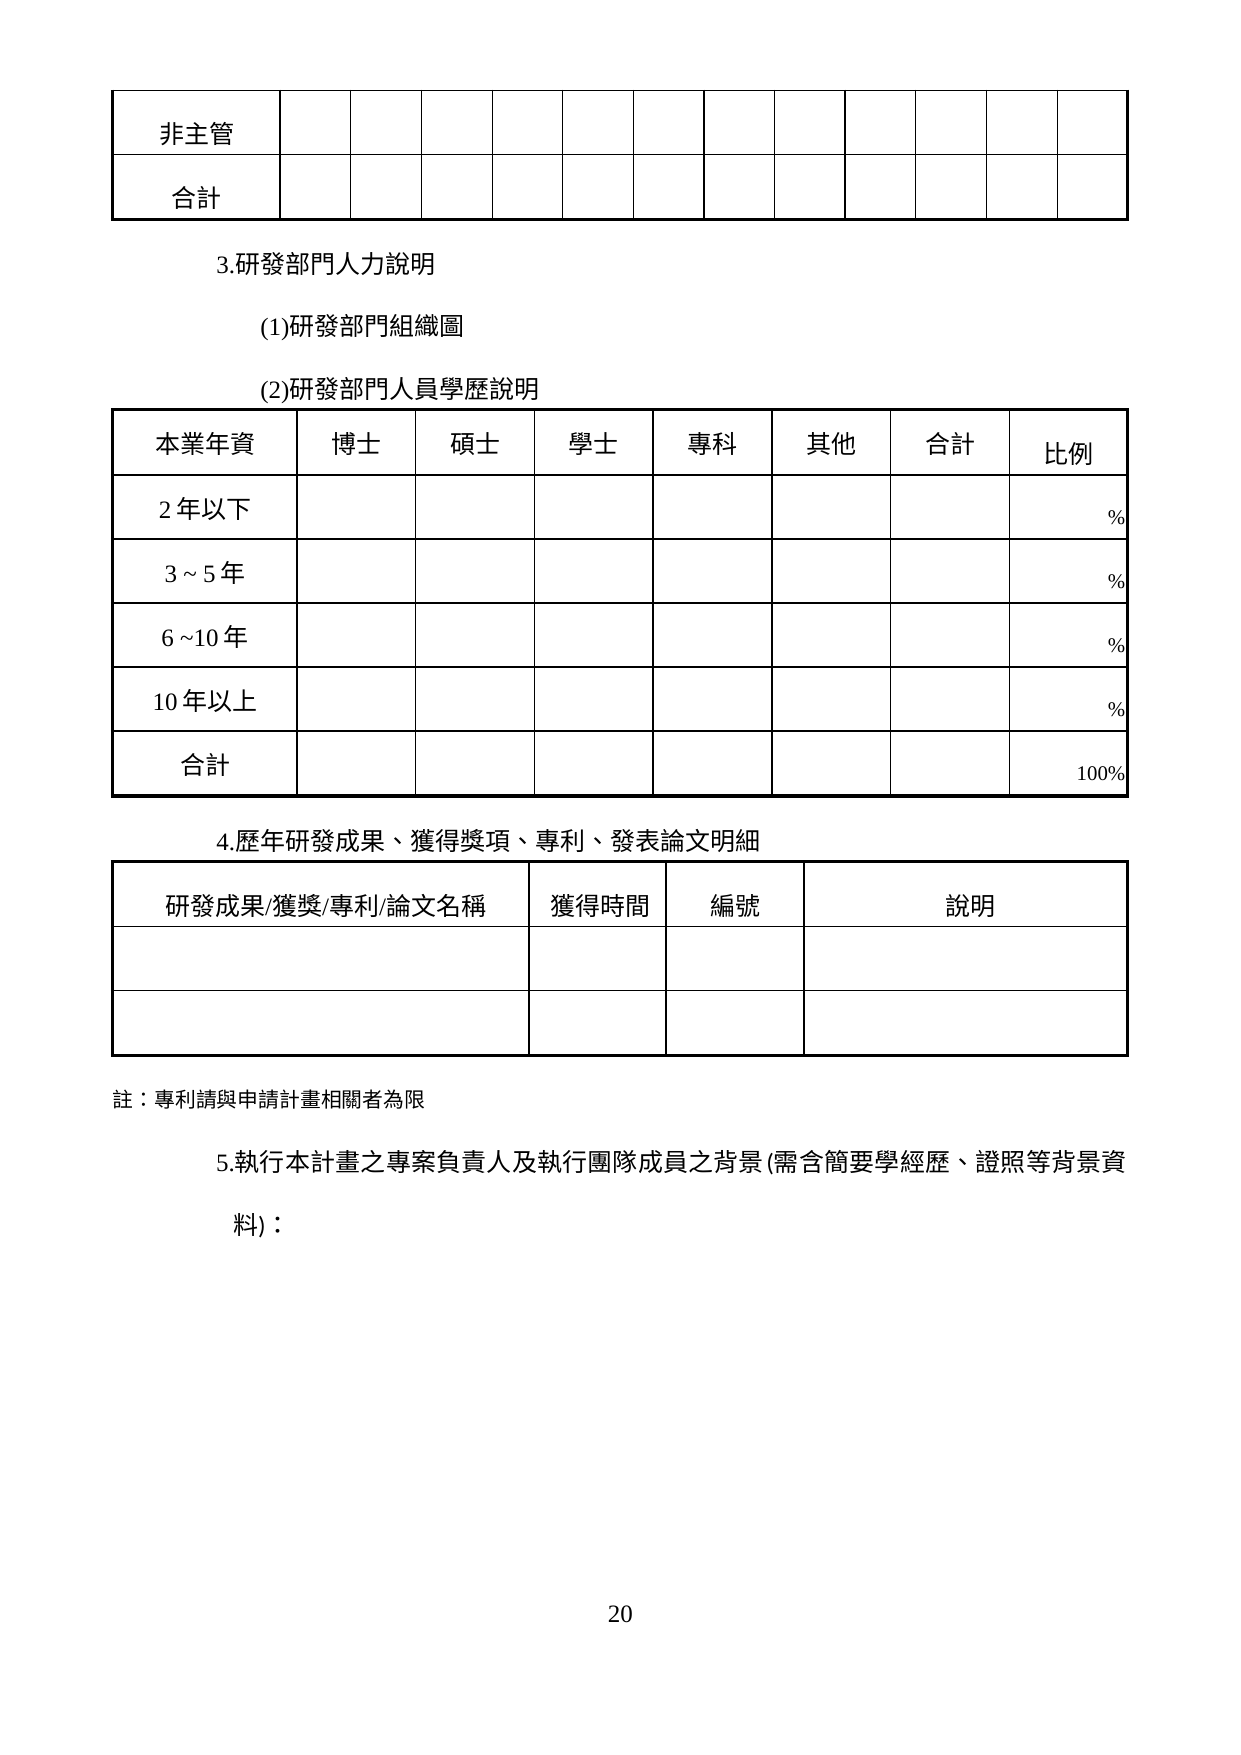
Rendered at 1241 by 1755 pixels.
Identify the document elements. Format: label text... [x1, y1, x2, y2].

table_cell [773, 476, 890, 538]
table_cell [891, 540, 1009, 602]
table_cell % [1010, 668, 1126, 730]
table_cell [416, 476, 534, 538]
table_cell [891, 476, 1009, 538]
table_cell [916, 91, 986, 154]
table_cell [422, 155, 492, 218]
table_header 獲得時間 [530, 863, 665, 926]
table_cell [114, 927, 528, 989]
table_cell [775, 91, 844, 154]
list 執行本計畫之專案負責人及執行團隊成員之背景(需含簡要學經歷、證照等背景資料)： [216, 1119, 1128, 1244]
table_cell [493, 91, 562, 154]
table_header 本業年資 [114, 411, 296, 474]
table_cell [654, 668, 771, 730]
table_cell [773, 604, 890, 666]
table_cell [916, 155, 986, 218]
list 研發部門人員學歷說明 [260, 346, 1128, 408]
table_cell [805, 927, 1126, 989]
table_cell [987, 91, 1057, 154]
list 研發部門人力說明 [216, 221, 1128, 283]
table_cell [654, 540, 771, 602]
table_cell [775, 155, 844, 218]
table_cell [535, 732, 652, 794]
table_header 專科 [654, 411, 771, 474]
table_cell [530, 991, 665, 1054]
table_header 博士 [298, 411, 415, 474]
table_cell % [1010, 604, 1126, 666]
table_cell [298, 540, 415, 602]
table_cell [416, 732, 534, 794]
table_cell [416, 668, 534, 730]
table_cell [530, 927, 665, 989]
table_cell [535, 540, 652, 602]
table_cell [416, 540, 534, 602]
table_cell [535, 604, 652, 666]
table_cell [1058, 91, 1126, 154]
table_header 比例 [1010, 411, 1126, 474]
table_header 研發成果/獲獎/專利/論文名稱 [114, 863, 528, 926]
table_cell [416, 604, 534, 666]
table_cell [773, 540, 890, 602]
table_cell 6 ~10年 [114, 604, 296, 666]
table_cell 非主管 [114, 91, 279, 154]
table_cell [634, 91, 703, 154]
table_cell [846, 91, 915, 154]
table_cell [667, 991, 803, 1054]
table_cell 3 ~ 5年 [114, 540, 296, 602]
table_header 說明 [805, 863, 1126, 926]
table_header 編號 [667, 863, 803, 926]
list 歷年研發成果、獲得獎項、專利、發表論文明細 [216, 798, 1128, 860]
table_cell [351, 91, 421, 154]
table_cell [773, 732, 890, 794]
table_cell [281, 155, 350, 218]
table_cell 合計 [114, 732, 296, 794]
table_cell [705, 155, 774, 218]
table_cell 10年以上 [114, 668, 296, 730]
table_cell [705, 91, 774, 154]
table_cell [298, 732, 415, 794]
table_cell 100% [1010, 732, 1126, 794]
table_cell [298, 604, 415, 666]
table_cell [281, 91, 350, 154]
table_cell [563, 155, 633, 218]
table_cell [351, 155, 421, 218]
table_cell [773, 668, 890, 730]
text 註：專利請與申請計畫相關者為限 [112, 1057, 1128, 1119]
table_cell 2年以下 [114, 476, 296, 538]
table_cell [654, 476, 771, 538]
table_cell [298, 668, 415, 730]
table_header 合計 [891, 411, 1009, 474]
table_header 學士 [535, 411, 652, 474]
list 研發部門組織圖 [260, 283, 1128, 346]
table_cell [493, 155, 562, 218]
table_cell [422, 91, 492, 154]
table_cell [535, 476, 652, 538]
table_cell 合計 [114, 155, 279, 218]
table_cell [987, 155, 1057, 218]
table_cell [654, 604, 771, 666]
table_cell [535, 668, 652, 730]
table_cell [298, 476, 415, 538]
table_cell [654, 732, 771, 794]
table_cell [1058, 155, 1126, 218]
table_cell [563, 91, 633, 154]
table_header 其他 [773, 411, 890, 474]
table_cell [634, 155, 703, 218]
table_cell [891, 668, 1009, 730]
table_cell % [1010, 476, 1126, 538]
table_header 碩士 [416, 411, 534, 474]
table_cell [114, 991, 528, 1054]
table_cell [891, 604, 1009, 666]
table_cell [846, 155, 915, 218]
table_cell % [1010, 540, 1126, 602]
table_cell [891, 732, 1009, 794]
table_cell [805, 991, 1126, 1054]
table_cell [667, 927, 803, 989]
